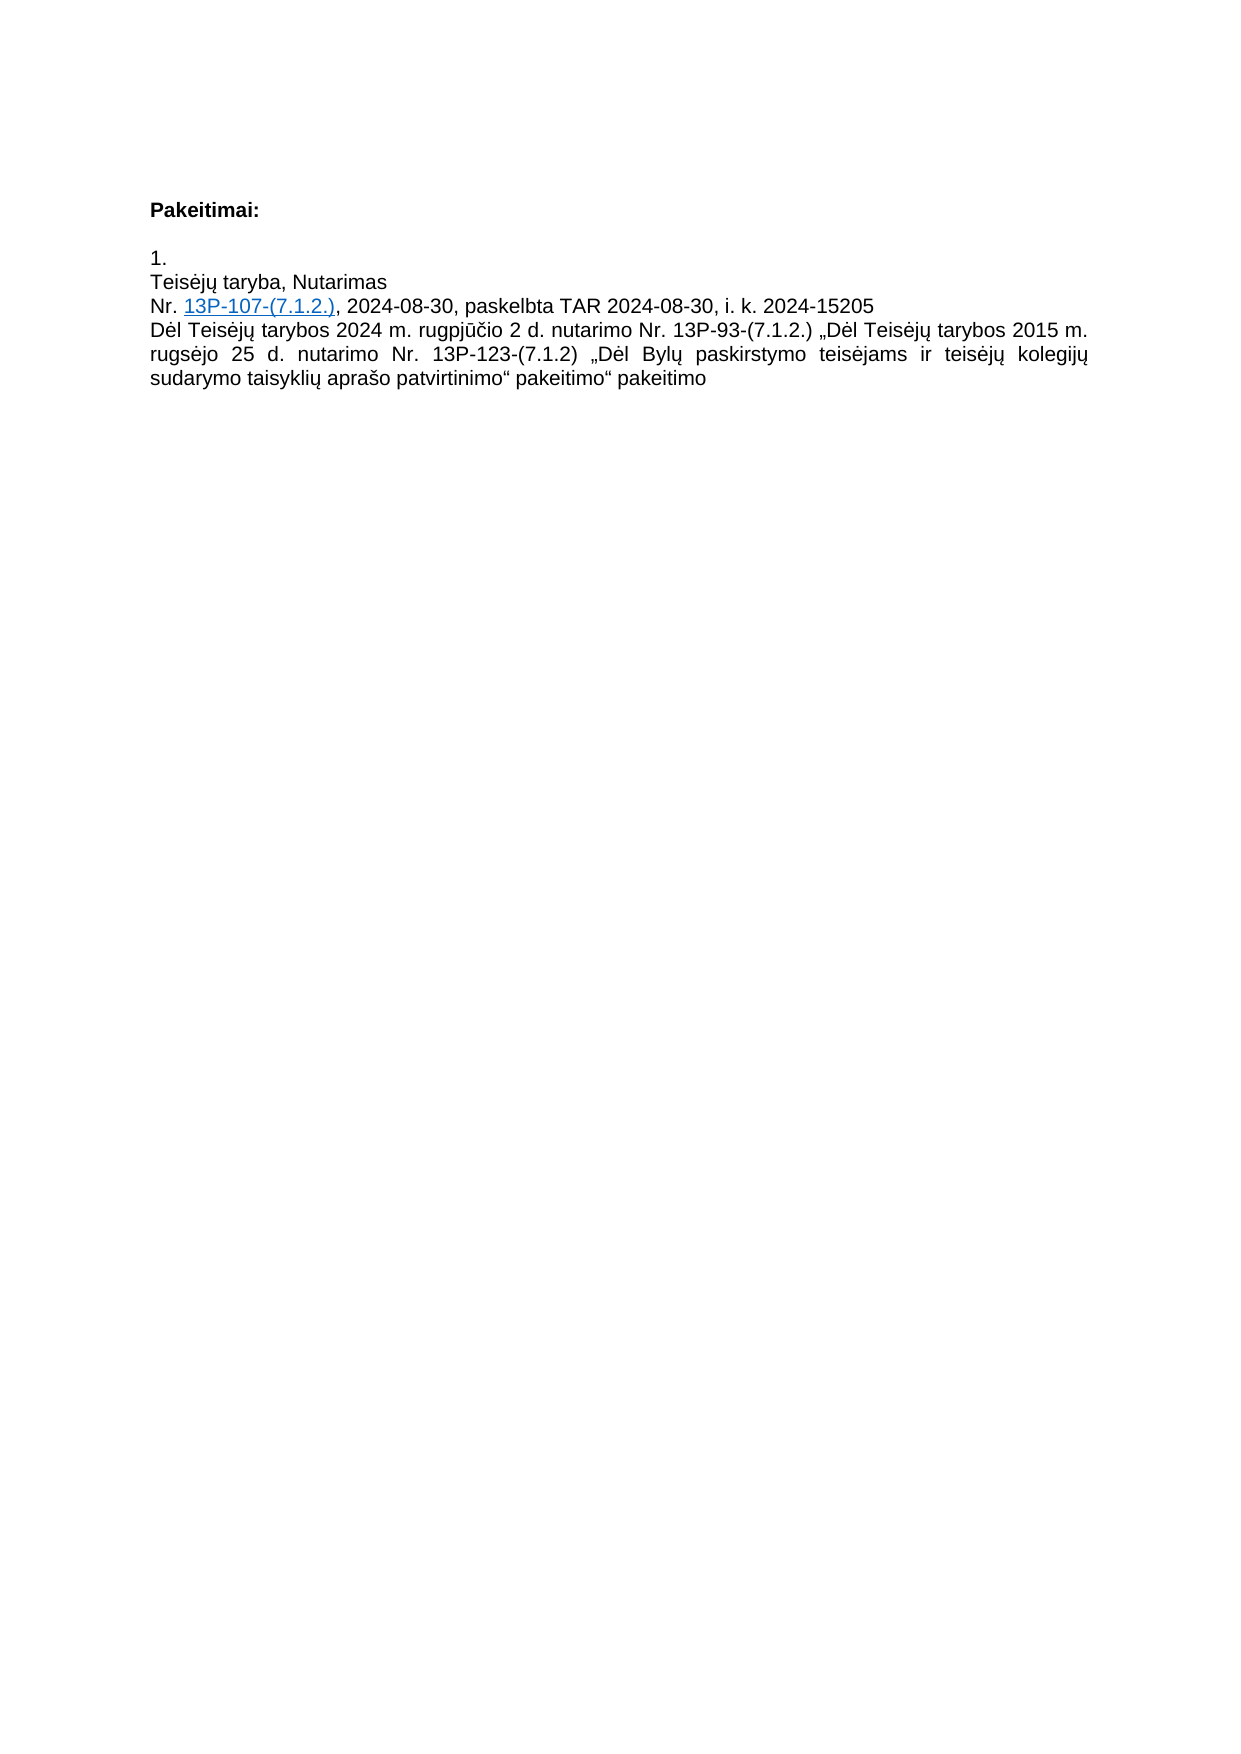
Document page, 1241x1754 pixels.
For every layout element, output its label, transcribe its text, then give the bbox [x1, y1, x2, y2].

text Teisėjų taryba, Nutarimas [150, 270, 1090, 294]
text Nr. 13P-107-(7.1.2.), 2024-08-30, paskelbta TAR 2024-08-30, i. k. 2024-15205 [150, 294, 1090, 318]
text Pakeitimai: [150, 198, 1090, 222]
text 1. [150, 246, 1090, 270]
text Dėl Teisėjų tarybos 2024 m. rugpjūčio 2 d. nutarimo Nr. 13P-93-(7.1.2.) „Dėl Teisėjų tarybos 2015 m. rugsėjo 25 d. nutarimo Nr. 13P-123-(7.1.2) „Dėl Bylų paskirstymo teisėjams ir teisėjų kolegijų sudarymo taisyklių aprašo patvirtinimo“ pakeitimo“ pakeitimo [150, 318, 1090, 389]
